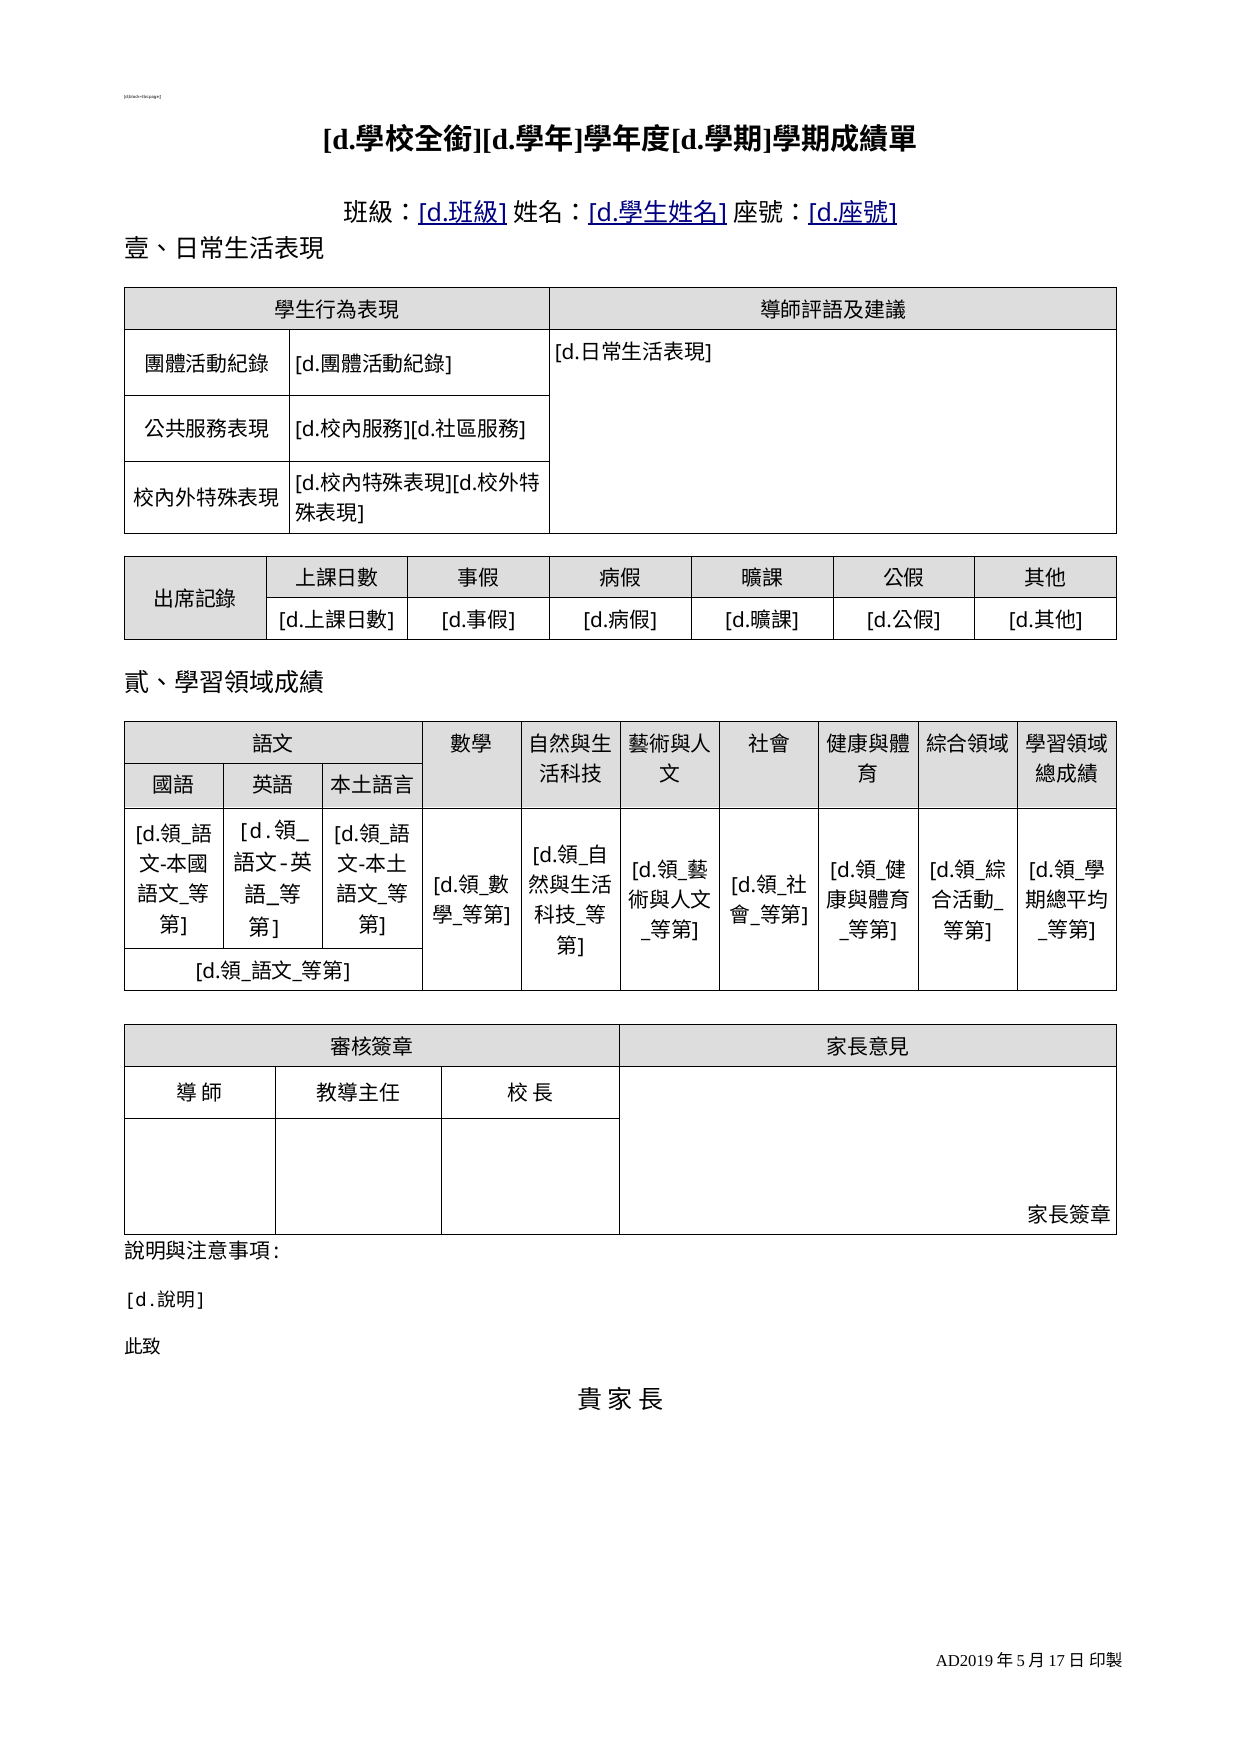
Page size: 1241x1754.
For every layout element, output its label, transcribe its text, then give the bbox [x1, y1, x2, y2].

text 中華民國108年5月17日 印製 [118, 1647, 1122, 1671]
table_header 健康與體育 [819, 722, 918, 807]
table_cell [d.領_語文-英語_等第] [224, 809, 322, 948]
table_cell [d.曠課] [692, 598, 833, 639]
table_cell 團體活動紀錄 [125, 330, 289, 395]
table_header 曠課 [692, 557, 833, 597]
table_header [d;block=tbs:page;] [d.學校全銜][d.學年]學年度[d.學期]學期成績單 班級：[d.班級] 姓名：[d.學生姓名] 座號：[d.座號] 壹、日常生活表現 貳、學習領域成績 說明與注意事項: [d.說明] 此致 貴 家 長 [118, 89, 1122, 1647]
table_cell 導 師 [125, 1067, 275, 1117]
table_cell [d.領_社會_等第] [720, 809, 818, 990]
picture [494, 1140, 566, 1212]
table_header 審核簽章 [125, 1025, 619, 1066]
table_cell 校 長 [442, 1067, 619, 1117]
table_cell 本土語言 [323, 764, 422, 807]
table_header 其他 [975, 557, 1116, 597]
table_cell [d.事假] [408, 598, 549, 639]
table_cell [d.其他] [975, 598, 1116, 639]
table_cell [442, 1119, 619, 1234]
table_cell 英語 [224, 764, 322, 807]
table_header 病假 [550, 557, 691, 597]
table_cell 教導主任 [276, 1067, 441, 1117]
table_cell [d.領_健康與體育_等第] [819, 809, 918, 990]
table_cell [d.領_自然與生活科技_等第] [522, 809, 620, 990]
table_header 學生行為表現 [125, 288, 549, 329]
table_header 社會 [720, 722, 818, 807]
table_header 上課日數 [267, 557, 407, 597]
table_cell [d.病假] [550, 598, 691, 639]
picture [322, 1140, 394, 1212]
table_header 語文 [125, 722, 422, 763]
table_header 事假 [408, 557, 549, 597]
table_header 家長意見 [620, 1025, 1116, 1066]
table_cell [d.領_語文-本國語文_等第] [125, 809, 223, 948]
table_header 導師評語及建議 [550, 288, 1116, 329]
table_cell 校內外特殊表現 [125, 462, 289, 533]
table_cell [d.領_語文_等第] [125, 949, 422, 990]
table_cell [d.領_語文-本土語文_等第] [323, 809, 422, 948]
table_header 藝術與人文 [621, 722, 719, 807]
table_cell 家長簽章 [620, 1067, 1116, 1234]
table_header 出席記錄 [125, 557, 266, 639]
table_header 數學 [423, 722, 521, 807]
table_cell [d.領_綜合活動_等第] [919, 809, 1017, 990]
table_header 公假 [834, 557, 974, 597]
table_cell 公共服務表現 [125, 396, 289, 461]
table_header 學習領域總成績 [1018, 722, 1116, 807]
table_cell [d.上課日數] [267, 598, 407, 639]
table_cell [d.領_學期總平均_等第] [1018, 809, 1116, 990]
table_cell [d.領_數學_等第] [423, 809, 521, 990]
table_cell [d.團體活動紀錄] [290, 330, 549, 395]
table_cell 國語 [125, 764, 223, 807]
table_cell [d.校內服務][d.社區服務] [290, 396, 549, 461]
table_cell [d.日常生活表現] [550, 330, 1116, 533]
table_cell [d.公假] [834, 598, 974, 639]
table_cell [d.領_藝術與人文_等第] [621, 809, 719, 990]
table_cell [276, 1119, 441, 1234]
table_header 自然與生活科技 [522, 722, 620, 807]
table_cell [d.校內特殊表現][d.校外特殊表現] [290, 462, 549, 533]
table_header 綜合領域 [919, 722, 1017, 807]
table_cell [125, 1119, 275, 1234]
